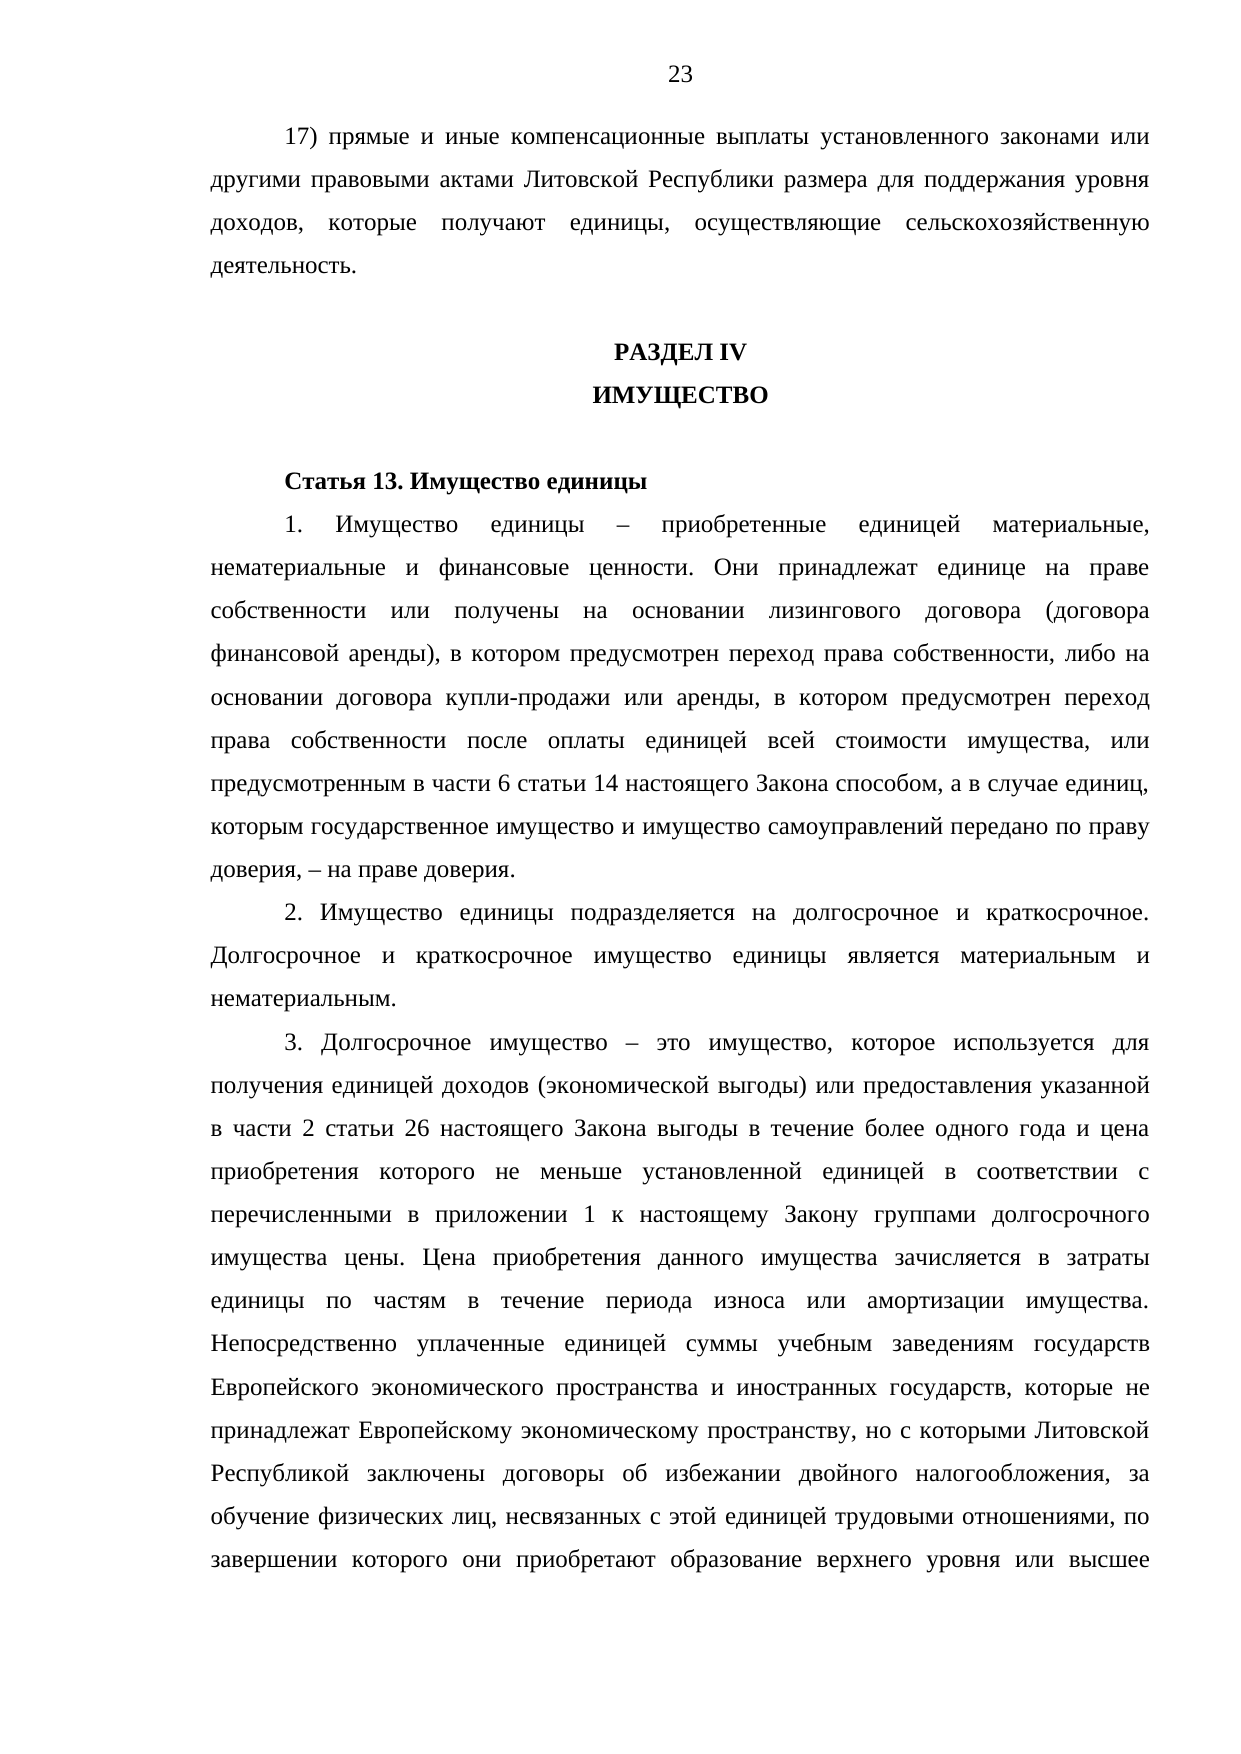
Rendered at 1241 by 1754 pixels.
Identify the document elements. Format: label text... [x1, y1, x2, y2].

text Статья 13. Имущество единицы [210, 466, 1150, 495]
text 1. Имущество единицы – приобретенные единицей материальные, нематериальные и финансовые ценности. Они принадлежат единице на праве собственности или получены на основании лизингового договора (договора финансовой аренды), в котором предусмотрен переход права собственности, либо на основании договора купли-продажи или аренды, в котором предусмотрен переход права собственности после оплаты единицей всей стоимости имущества, или предусмотренным в части 6 статьи 14 настоящего Закона способом, а в случае единиц, которым государственное имущество и имущество самоуправлений передано по праву доверия, – на праве доверия. [210, 509, 1150, 883]
text ИМУЩЕСТВО [210, 380, 1150, 408]
text 3. Долгосрочное имущество – это имущество, которое используется для получения единицей доходов (экономической выгоды) или предоставления указанной в части 2 статьи 26 настоящего Закона выгоды в течение более одного года и цена приобретения которого не меньше установленной единицей в соответствии с перечисленными в приложении 1 к настоящему Закону группами долгосрочного имущества цены. Цена приобретения данного имущества зачисляется в затраты единицы по частям в течение периода износа или амортизации имущества. Непосредственно уплаченные единицей суммы учебным заведениям государств Европейского экономического пространства и иностранных государств, которые не принадлежат Европейскому экономическому пространству, но с которыми Литовской Республикой заключены договоры об избежании двойного налогообложения, за обучение физических лиц, несвязанных с этой единицей трудовыми отношениями, по завершении которого они приобретают образование верхнего уровня или высшее [210, 1027, 1150, 1573]
text РАЗДЕЛ IV [210, 337, 1150, 365]
text 2. Имущество единицы подразделяется на долгосрочное и краткосрочное. Долгосрочное и краткосрочное имущество единицы является материальным и нематериальным. [210, 897, 1150, 1012]
text 17) прямые и иные компенсационные выплаты установленного законами или другими правовыми актами Литовской Республики размера для поддержания уровня доходов, которые получают единицы, осуществляющие сельскохозяйственную деятельность. [210, 121, 1150, 279]
